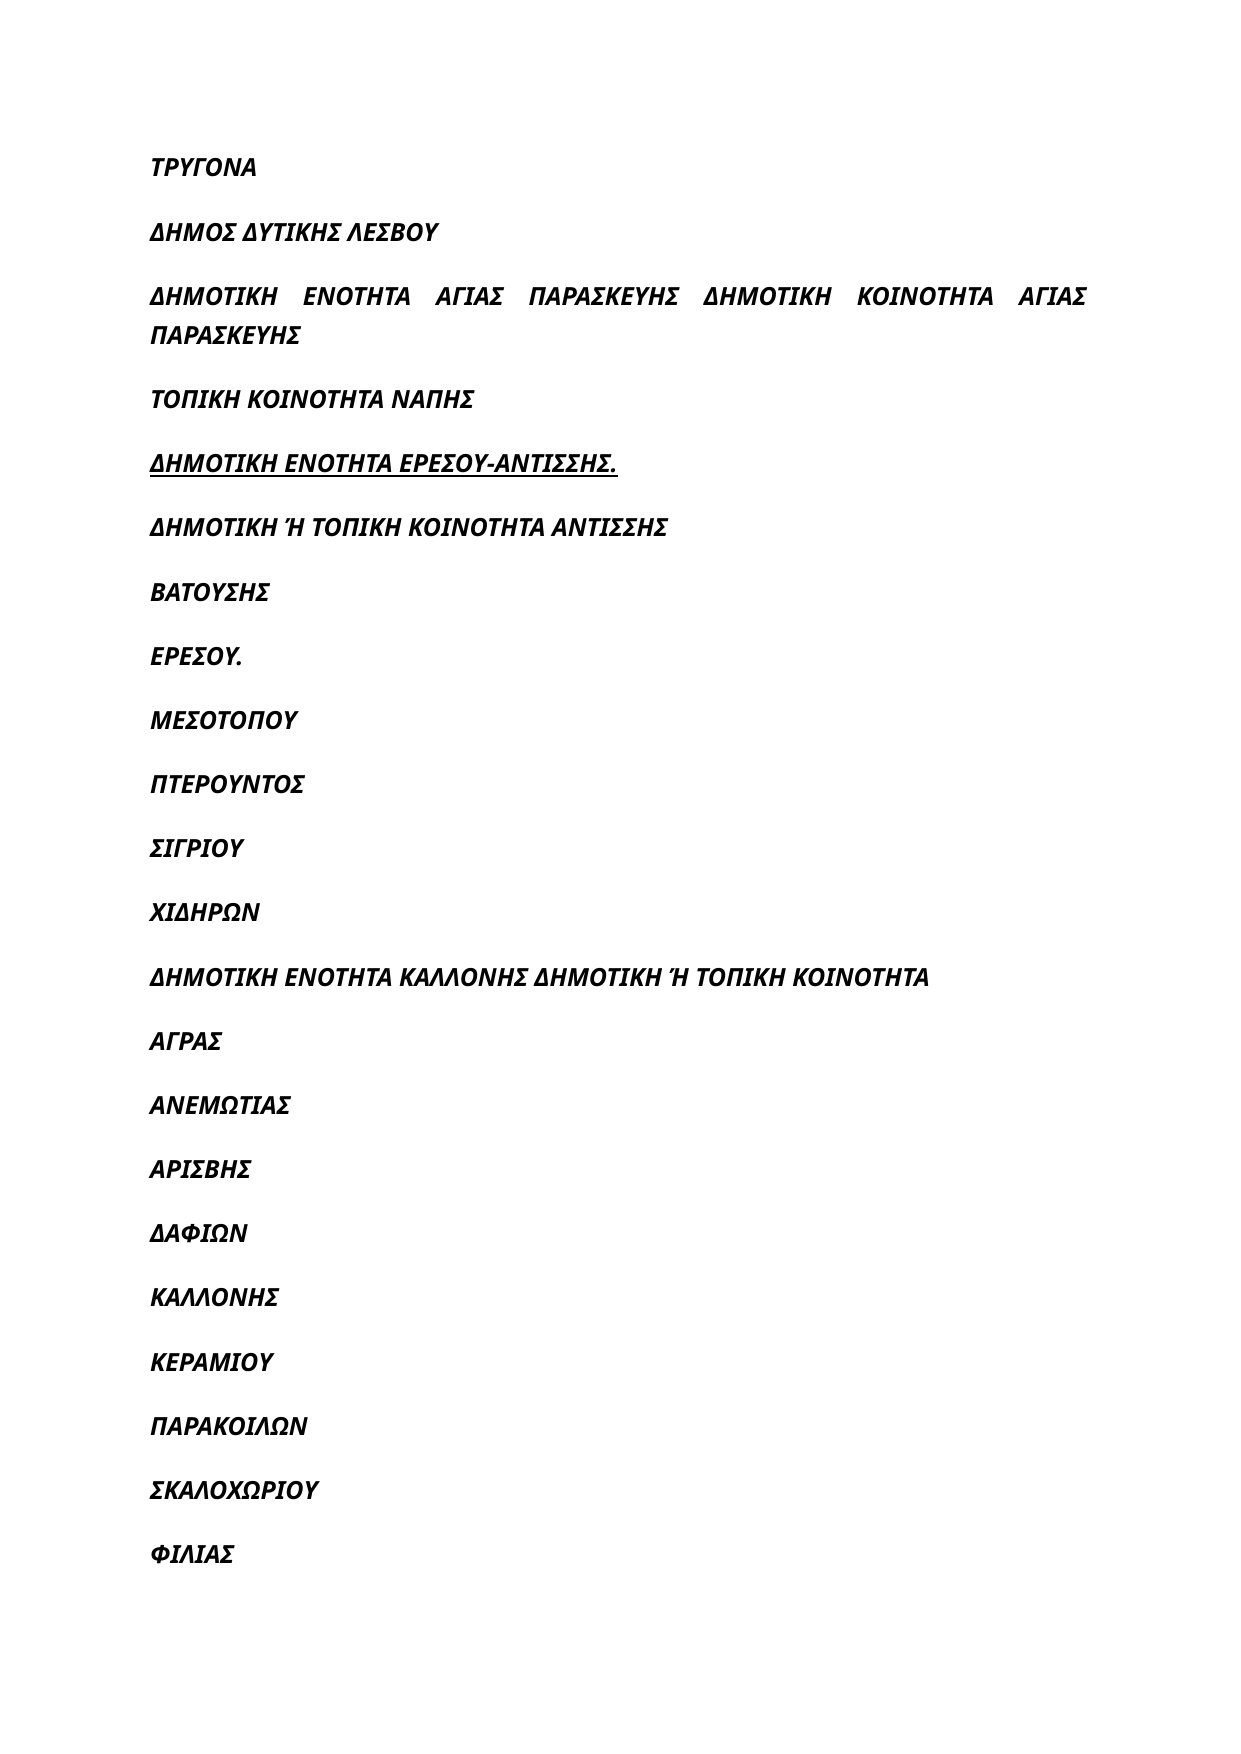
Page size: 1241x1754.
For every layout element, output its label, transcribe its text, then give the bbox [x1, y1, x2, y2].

text ΑΡΙΣΒΗΣ [150, 1152, 1090, 1186]
text ΤΟΠΙΚΗ ΚΟΙΝΟΤΗΤΑ ΝΑΠΗΣ [150, 382, 1090, 416]
text ΧΙΔΗΡΩΝ [150, 895, 1090, 929]
text ΕΡΕΣΟΥ. [150, 638, 1090, 672]
text ΤΡΥΓΟΝΑ [150, 150, 1090, 184]
text ΠΤΕΡΟΥΝΤΟΣ [150, 767, 1090, 801]
text ΔΗΜΟΤΙΚΗ Ή ΤΟΠΙΚΗ ΚΟΙΝΟΤΗΤΑ ΑΝΤΙΣΣΗΣ [150, 510, 1090, 544]
text ΠΑΡΑΚΟΙΛΩΝ [150, 1408, 1090, 1442]
text ΚΕΡΑΜΙΟΥ [150, 1344, 1090, 1378]
text ΒΑΤΟΥΣΗΣ [150, 574, 1090, 608]
text ΑΝΕΜΩΤΙΑΣ [150, 1087, 1090, 1122]
text ΔΗΜΟΤΙΚΗ ΕΝΟΤΗΤΑ ΚΑΛΛΟΝΗΣ ΔΗΜΟΤΙΚΗ Ή ΤΟΠΙΚΗ ΚΟΙΝΟΤΗΤΑ [150, 959, 1090, 993]
text ΔΗΜΟΣ ΔΥΤΙΚΗΣ ΛΕΣΒΟΥ [150, 214, 1090, 248]
text ΣΙΓΡΙΟΥ [150, 831, 1090, 865]
text ΑΓΡΑΣ [150, 1023, 1090, 1057]
text ΣΚΑΛΟΧΩΡΙΟΥ [150, 1472, 1090, 1507]
text ΜΕΣΟΤΟΠΟΥ [150, 702, 1090, 737]
text ΚΑΛΛΟΝΗΣ [150, 1280, 1090, 1314]
text ΔΗΜΟΤΙΚΗ ΕΝΟΤΗΤΑ ΑΓΙΑΣ ΠΑΡΑΣΚΕΥΗΣ ΔΗΜΟΤΙΚΗ ΚΟΙΝΟΤΗΤΑ ΑΓΙΑΣ ΠΑΡΑΣΚΕΥΗΣ [150, 278, 1090, 352]
text ΦΙΛΙΑΣ [150, 1537, 1090, 1571]
text ΔΗΜΟΤΙΚΗ ΕΝΟΤΗΤΑ ΕΡΕΣΟΥ-ΑΝΤΙΣΣΗΣ. [150, 446, 1090, 480]
text ΔΑΦΙΩΝ [150, 1216, 1090, 1250]
